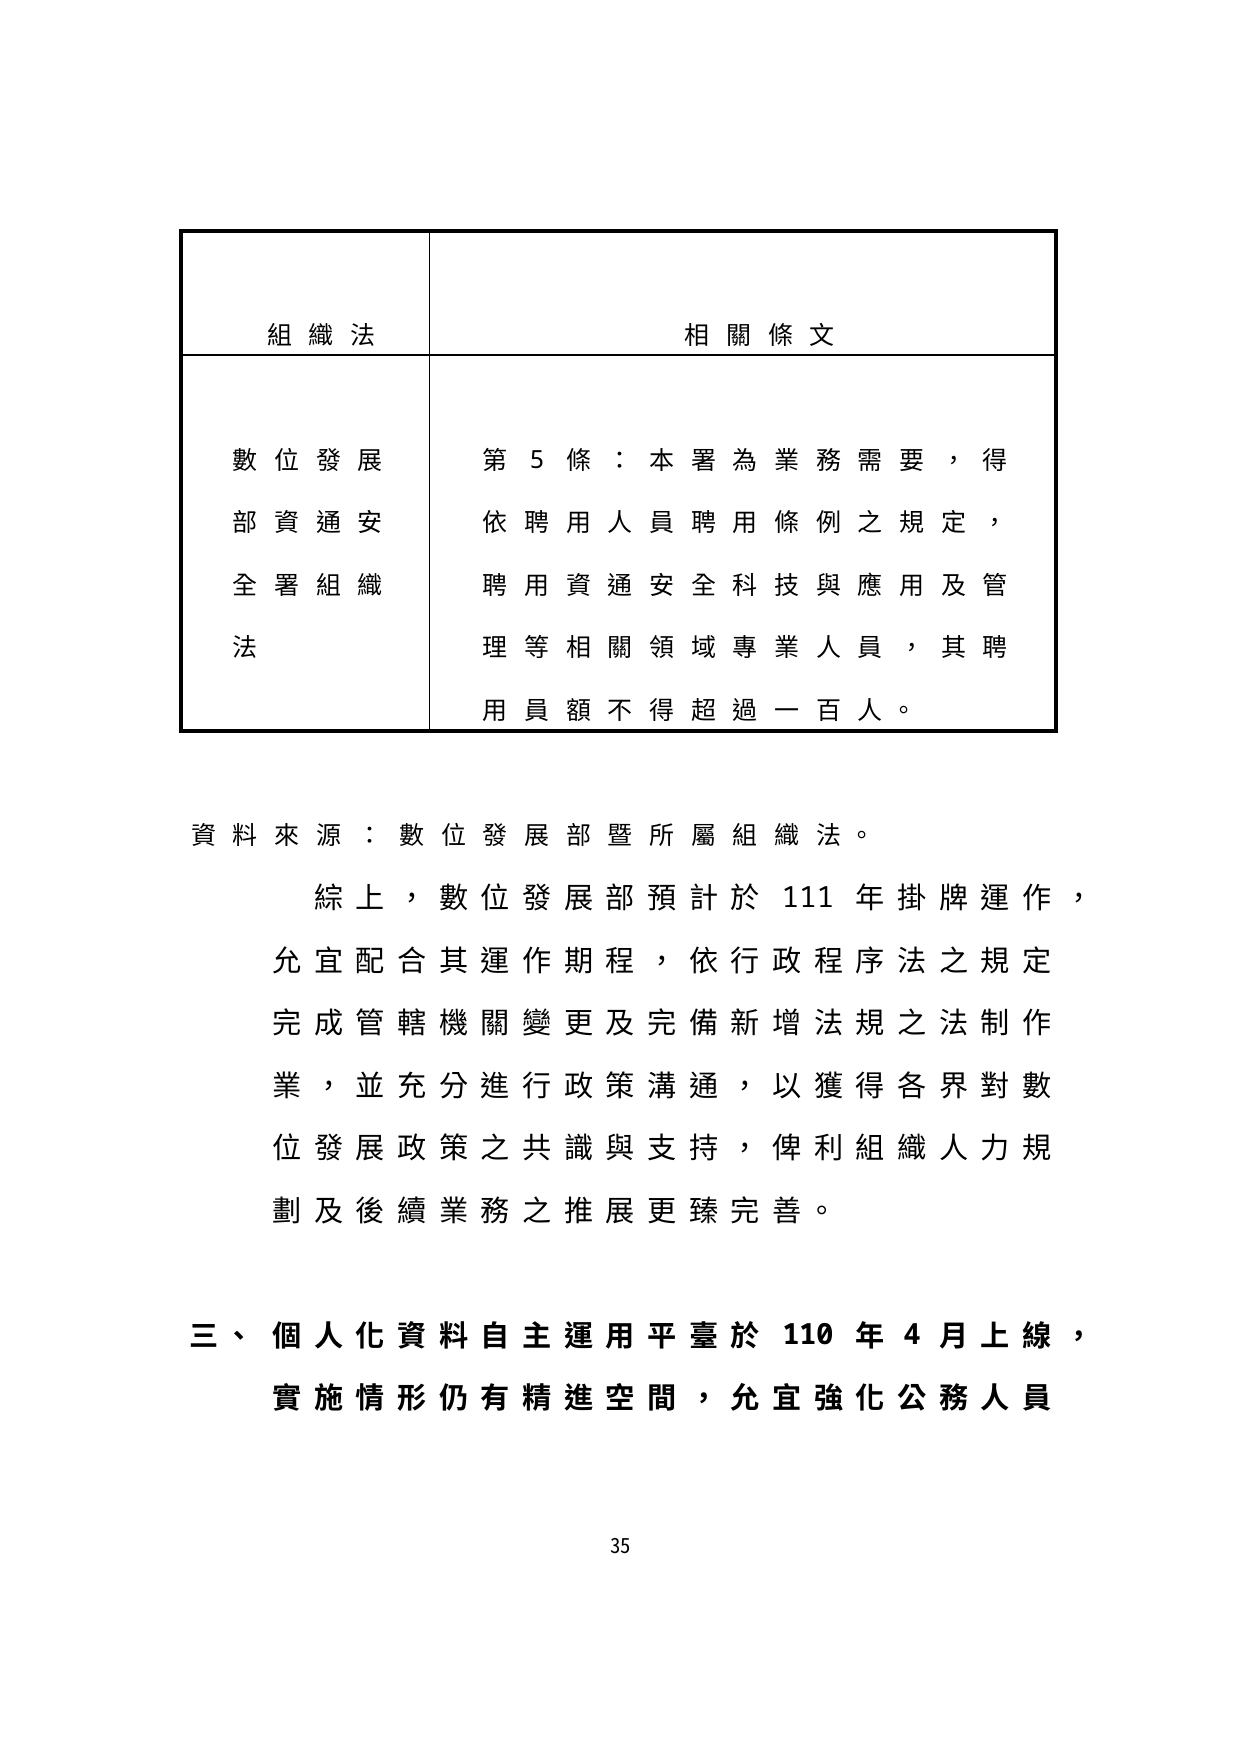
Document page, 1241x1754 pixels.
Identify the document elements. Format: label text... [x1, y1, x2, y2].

text 三、個人化資料自主運用平臺於110年4月上線，實施情形仍有精進空間，允宜強化公務人員認知，並完備平臺應用環境，俾利數位資料服務之推動 [183, 1292, 1058, 1417]
table_cell 數位發展部資通安全署組織法 [183, 356, 429, 729]
table_cell 第5條：本署為業務需要，得依聘用人員聘用條例之規定，聘用資通安全科技與應用及管理等相關領域專業人員，其聘用員額不得超過一百人。 [430, 356, 1054, 729]
text 綜上，數位發展部預計於111年掛牌運作，允宜配合其運作期程，依行政程序法之規定完成管轄機關變更及完備新增法規之法制作業，並充分進行政策溝通，以獲得各界對數位發展政策之共識與支持，俾利組織人力規劃及後續業務之推展更臻完善。 [242, 854, 1058, 1229]
text 資料來源：數位發展部暨所屬組織法。 [183, 792, 1058, 854]
table_header 組織法 [183, 233, 429, 354]
table_header 相關條文 [430, 233, 1054, 354]
